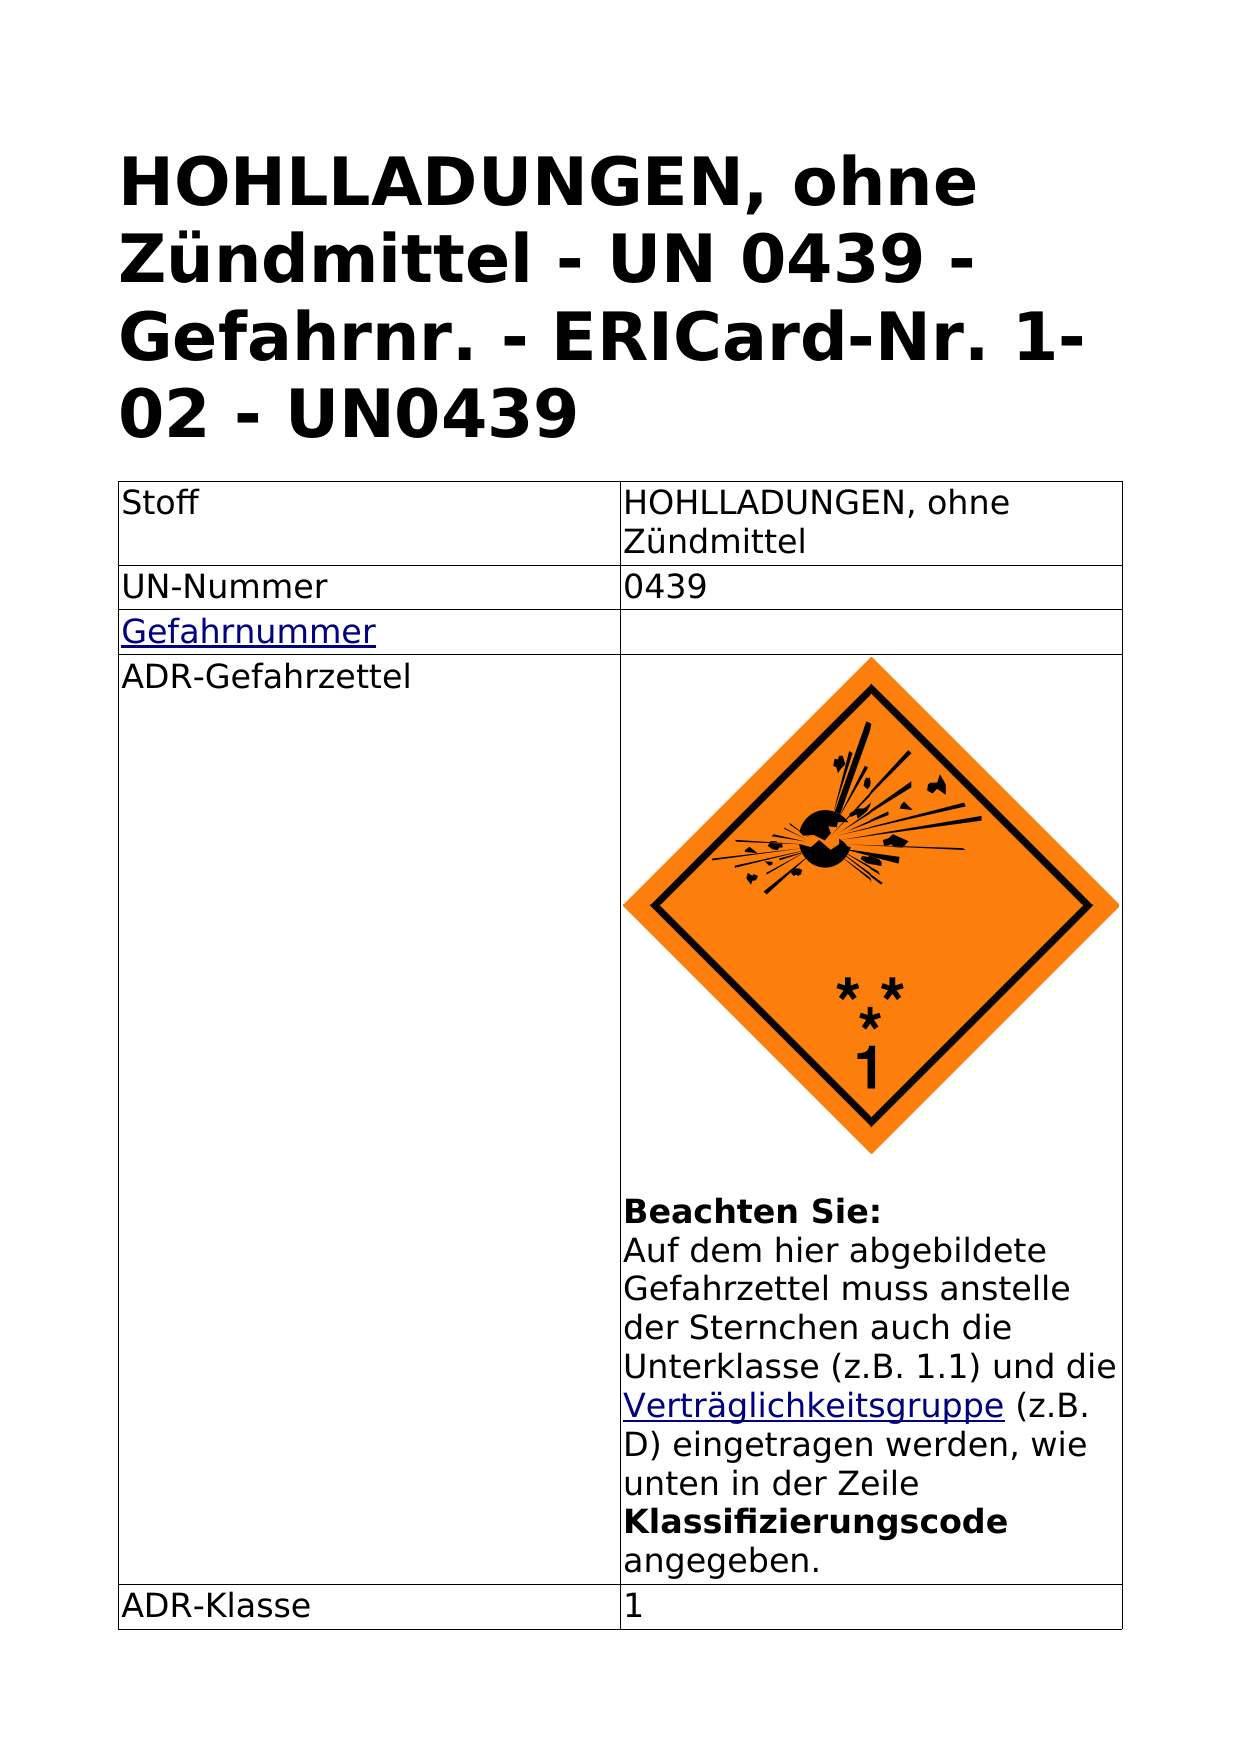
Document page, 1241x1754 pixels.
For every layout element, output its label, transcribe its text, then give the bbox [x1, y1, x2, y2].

table_cell 0439 [621, 566, 1122, 609]
table_header Stoff [119, 482, 620, 564]
table_cell ADR-Gefahrzettel [119, 655, 620, 1584]
table_cell Beachten Sie: Auf dem hier abgebildete Gefahrzettel muss anstelle der Sternchen auch die Unterklasse (z.B. 1.1) und die Verträglichkeitsgruppe (z.B. D) eingetragen werden, wie unten in der Zeile Klassifizierungscode angegeben. [621, 655, 1122, 1584]
subtitle HOHLLADUNGEN, ohne Zündmittel - UN 0439 - Gefahrnr. - ERICard-Nr. 1-02 - UN0439 [118, 143, 1122, 453]
table_cell 1 [621, 1585, 1122, 1628]
table_header HOHLLADUNGEN, ohne Zündmittel [621, 482, 1122, 564]
table_cell ADR-Klasse [119, 1585, 620, 1628]
table_cell Gefahrnummer [119, 610, 620, 654]
picture [622, 657, 1120, 1154]
table_cell UN-Nummer [119, 566, 620, 609]
table_cell [621, 610, 1122, 654]
